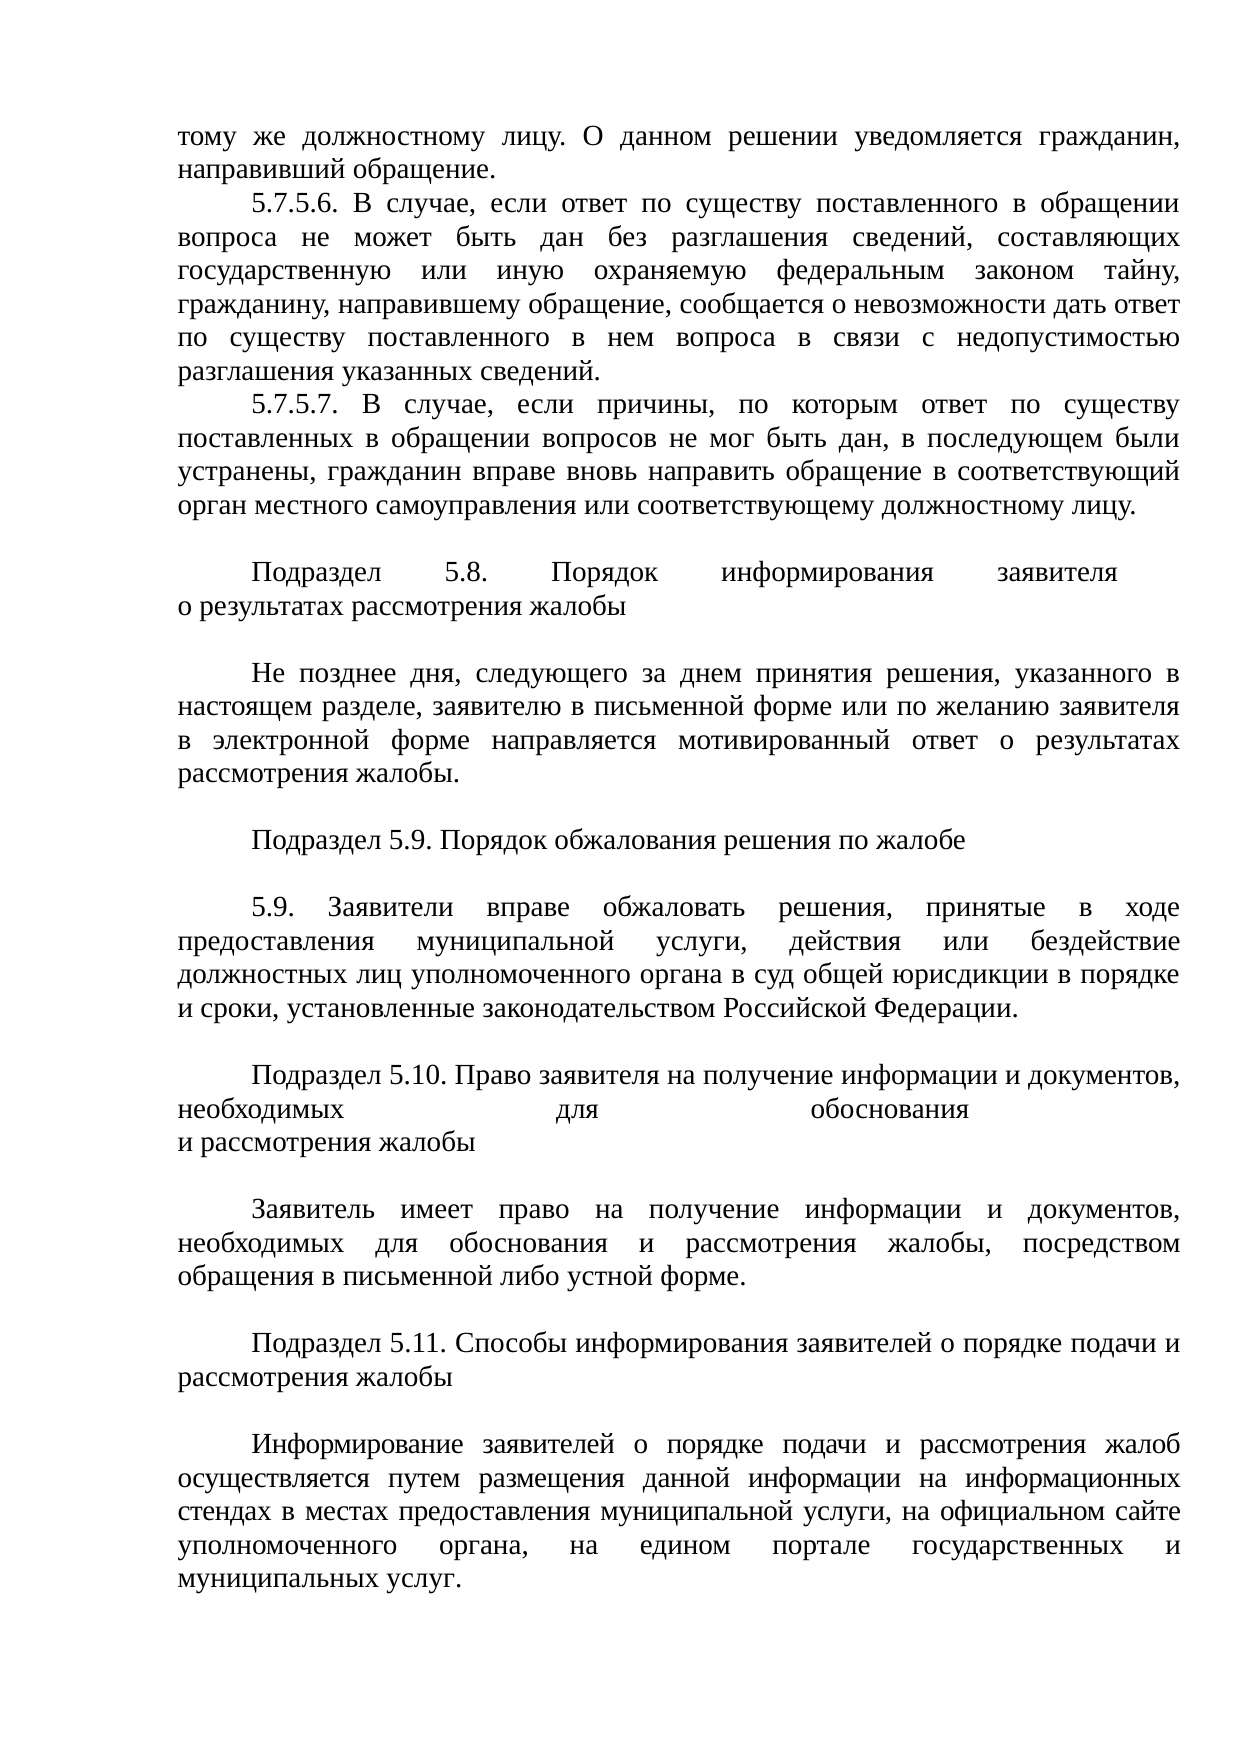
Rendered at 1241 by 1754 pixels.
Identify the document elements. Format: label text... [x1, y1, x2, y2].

text Подраздел 5.9. Порядок обжалования решения по жалобе [177, 822, 1181, 856]
text Не позднее дня, следующего за днем принятия решения, указанного в настоящем разделе, заявителю в письменной форме или по желанию заявителя в электронной форме направляется мотивированный ответ о результатах рассмотрения жалобы. [177, 655, 1181, 789]
text Подраздел 5.8. Порядок информирования заявителя о результатах рассмотрения жалобы [177, 554, 1181, 621]
text Подраздел 5.11. Способы информирования заявителей о порядке подачи и рассмотрения жалобы [177, 1326, 1181, 1393]
text 5.9. Заявители вправе обжаловать решения, принятые в ходе предоставления муниципальной услуги, действия или бездействие должностных лиц уполномоченного органа в суд общей юрисдикции в порядке и сроки, установленные законодательством Российской Федерации. [177, 889, 1181, 1024]
text тому же должностному лицу. О данном решении уведомляется гражданин, направивший обращение. [177, 118, 1181, 185]
text 5.7.5.7. В случае, если причины, по которым ответ по существу поставленных в обращении вопросов не мог быть дан, в последующем были устранены, гражданин вправе вновь направить обращение в соответствующий орган местного самоуправления или соответствующему должностному лицу. [177, 386, 1181, 521]
text Подраздел 5.10. Право заявителя на получение информации и документов, необходимых для обоснования и рассмотрения жалобы [177, 1057, 1181, 1158]
text 5.7.5.6. В случае, если ответ по существу поставленного в обращении вопроса не может быть дан без разглашения сведений, составляющих государственную или иную охраняемую федеральным законом тайну, гражданину, направившему обращение, сообщается о невозможности дать ответ по существу поставленного в нем вопроса в связи с недопустимостью разглашения указанных сведений. [177, 185, 1181, 386]
text Информирование заявителей о порядке подачи и рассмотрения жалоб осуществляется путем размещения данной информации на информационных стендах в местах предоставления муниципальной услуги, на официальном сайте уполномоченного органа, на едином портале государственных и муниципальных услуг. [177, 1426, 1181, 1594]
text Заявитель имеет право на получение информации и документов, необходимых для обоснования и рассмотрения жалобы, посредством обращения в письменной либо устной форме. [177, 1191, 1181, 1292]
